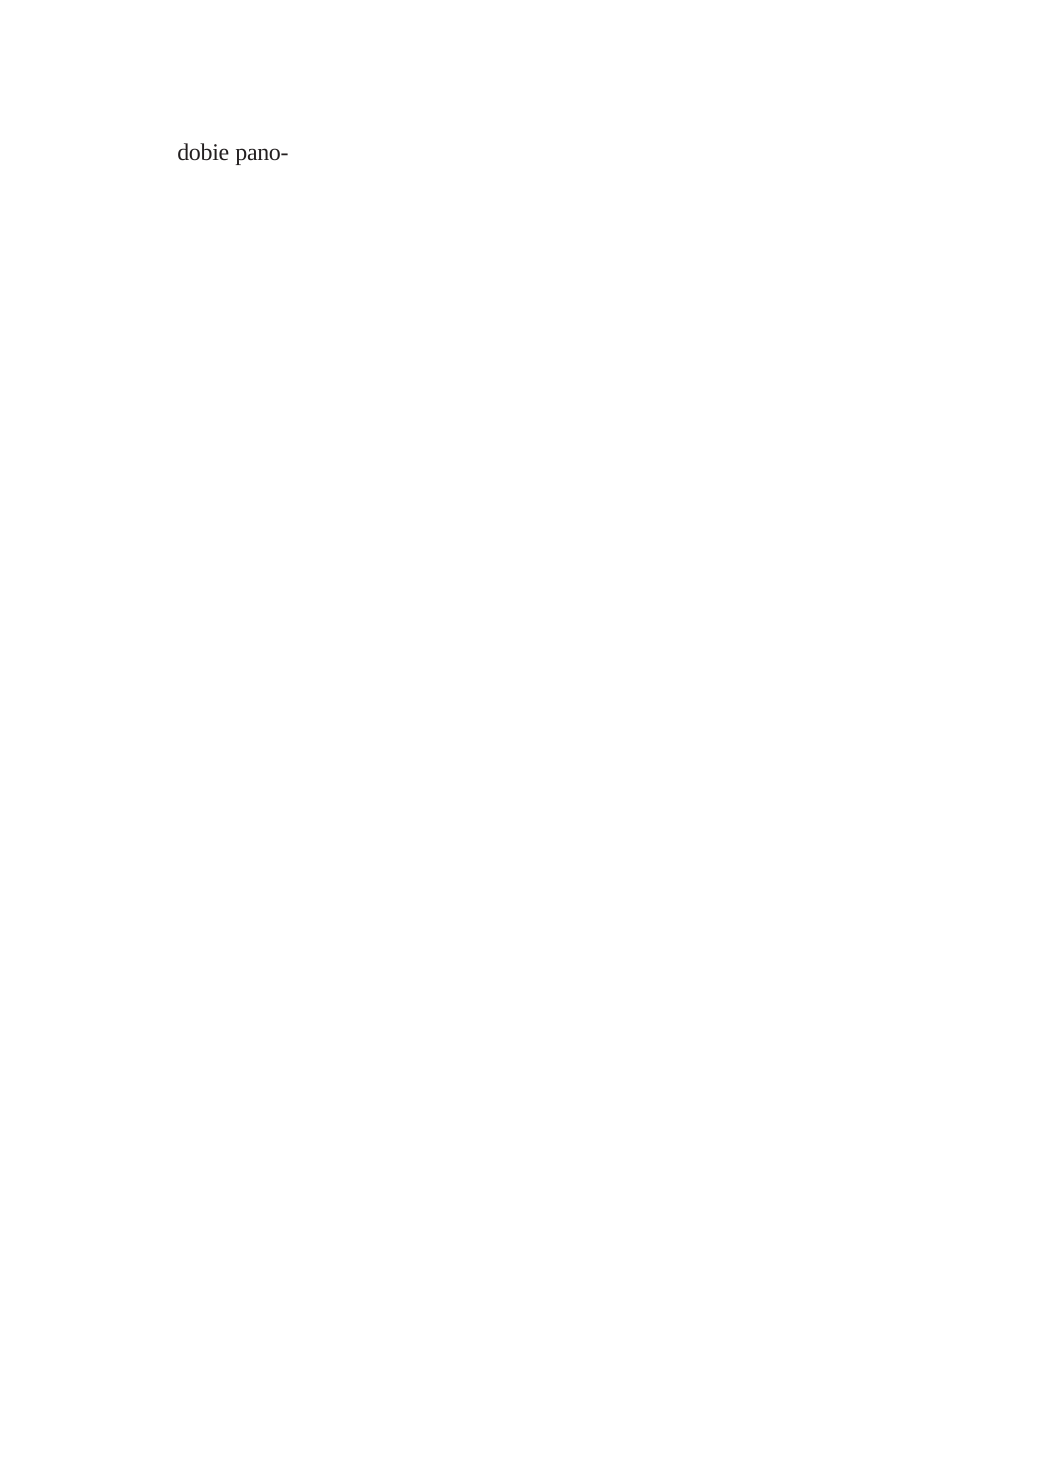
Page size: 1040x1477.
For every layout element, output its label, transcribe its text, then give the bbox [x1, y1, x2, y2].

text dobie pano- [177, 137, 892, 165]
